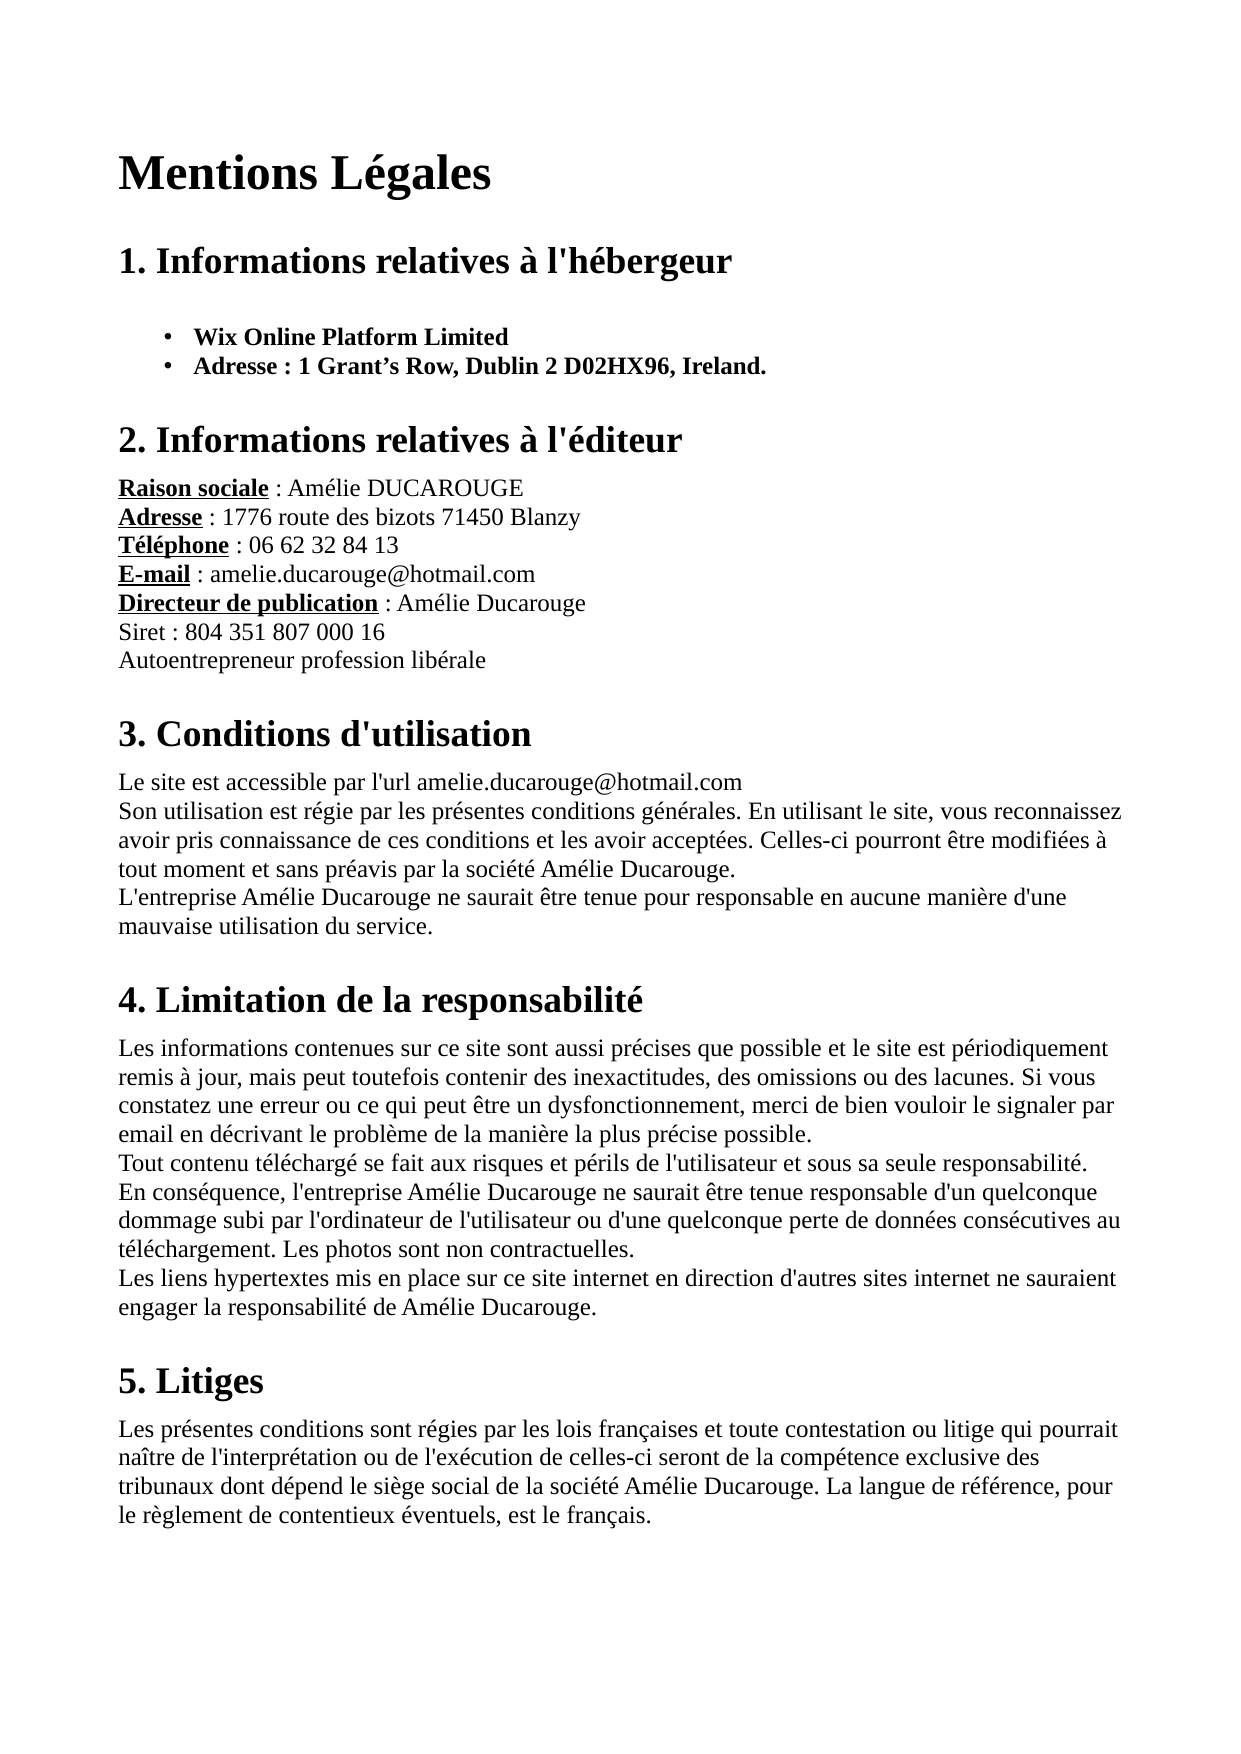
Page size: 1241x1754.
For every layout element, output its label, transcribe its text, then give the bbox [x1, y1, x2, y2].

text Raison sociale : Amélie DUCAROUGE Adresse : 1776 route des bizots 71450 Blanzy Téléphone : 06 62 32 84 13 E-mail : amelie.ducarouge@hotmail.com Directeur de publication : Amélie Ducarouge Siret : 804 351 807 000 16 Autoentrepreneur profession libérale [118, 473, 1122, 674]
text Le site est accessible par l'url amelie.ducarouge@hotmail.com Son utilisation est régie par les présentes conditions générales. En utilisant le site, vous reconnaissez avoir pris connaissance de ces conditions et les avoir acceptées. Celles-ci pourront être modifiées à tout moment et sans préavis par la société Amélie Ducarouge. L'entreprise Amélie Ducarouge ne saurait être tenue pour responsable en aucune manière d'une mauvaise utilisation du service. [118, 767, 1122, 940]
subtitle 1. Informations relatives à l'hébergeur [118, 238, 1122, 281]
list Adresse : 1 Grant’s Row, Dublin 2 D02HX96, Ireland. [164, 351, 1122, 380]
subtitle 5. Litiges [118, 1358, 1122, 1401]
text Les informations contenues sur ce site sont aussi précises que possible et le site est périodiquement remis à jour, mais peut toutefois contenir des inexactitudes, des omissions ou des lacunes. Si vous constatez une erreur ou ce qui peut être un dysfonctionnement, merci de bien vouloir le signaler par email en décrivant le problème de la manière la plus précise possible. Tout contenu téléchargé se fait aux risques et périls de l'utilisateur et sous sa seule responsabilité. En conséquence, l'entreprise Amélie Ducarouge ne saurait être tenue responsable d'un quelconque dommage subi par l'ordinateur de l'utilisateur ou d'une quelconque perte de données consécutives au téléchargement. Les photos sont non contractuelles. Les liens hypertextes mis en place sur ce site internet en direction d'autres sites internet ne sauraient engager la responsabilité de Amélie Ducarouge. [118, 1033, 1122, 1321]
subtitle 2. Informations relatives à l'éditeur [118, 417, 1122, 461]
subtitle Mentions Légales [118, 143, 1122, 201]
subtitle 4. Limitation de la responsabilité [118, 977, 1122, 1021]
list Wix Online Platform Limited [164, 322, 1122, 351]
text Les présentes conditions sont régies par les lois françaises et toute contestation ou litige qui pourrait naître de l'interprétation ou de l'exécution de celles-ci seront de la compétence exclusive des tribunaux dont dépend le siège social de la société Amélie Ducarouge. La langue de référence, pour le règlement de contentieux éventuels, est le français. [118, 1414, 1122, 1529]
subtitle 3. Conditions d'utilisation [118, 712, 1122, 755]
